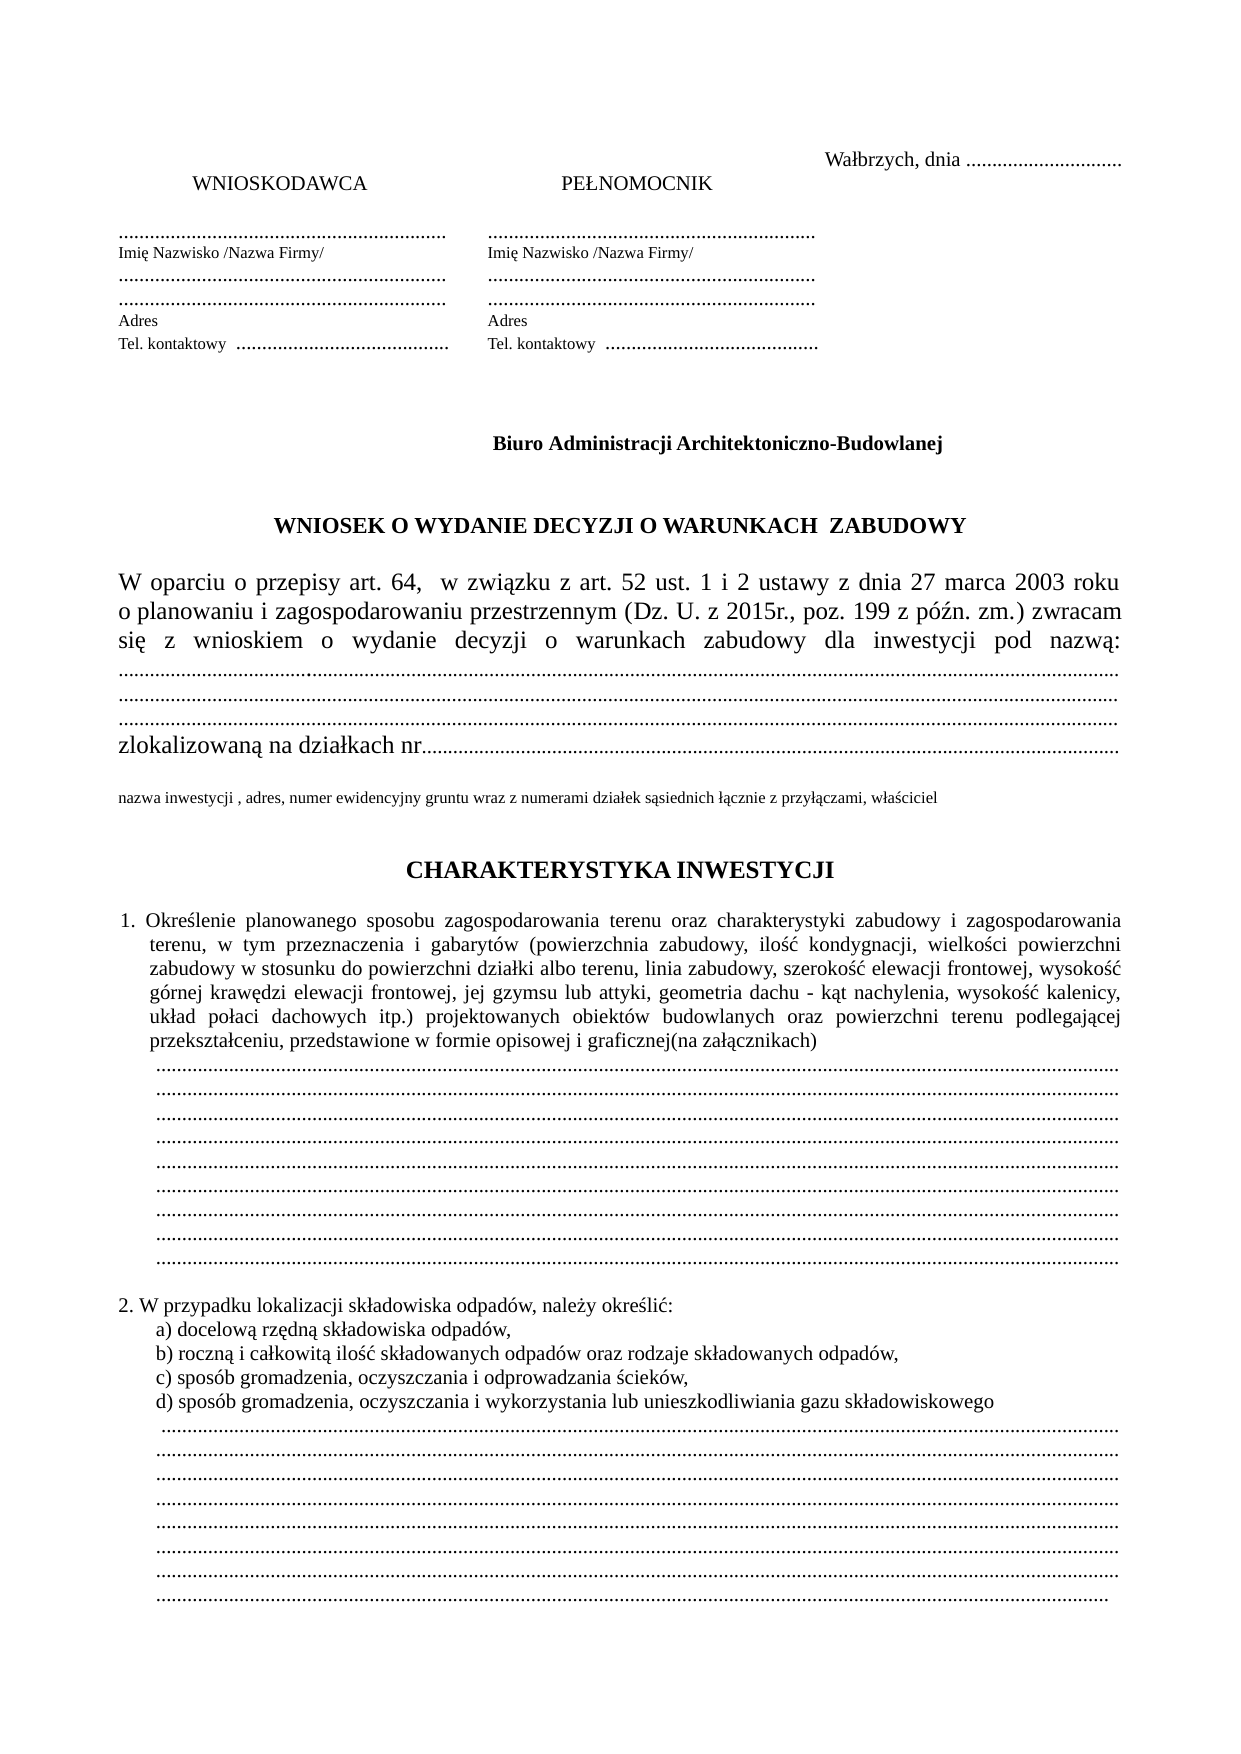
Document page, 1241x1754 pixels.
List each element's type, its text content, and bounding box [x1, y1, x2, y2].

text Adres Adres [118, 310, 1122, 329]
text 2. W przypadku lokalizacji składowiska odpadów, należy określić: [118, 1293, 1122, 1317]
list ........................................................................................................................................................................................ [118, 1413, 1122, 1437]
text WNIOSEK O WYDANIE DECYZJI O WARUNKACH ZABUDOWY [118, 512, 1122, 538]
text CHARAKTERYSTYKA INWESTYCJI [118, 855, 1122, 884]
list a) docelową rzędną składowiska odpadów, [118, 1317, 1122, 1341]
text WNIOSKODAWCA PEŁNOMOCNIK [118, 171, 1122, 195]
text 1. Określenie planowanego sposobu zagospodarowania terenu oraz charakterystyki zabudowy i zagospodarowania terenu, w tym przeznaczenia i gabarytów (powierzchnia zabudowy, ilość kondygnacji, wielkości powierzchni zabudowy w stosunku do powierzchni działki albo terenu, linia zabudowy, szerokość elewacji frontowej, wysokość górnej krawędzi elewacji frontowej, jej gzymsu lub attyki, geometria dachu - kąt nachylenia, wysokość kalenicy, układ połaci dachowych itp.) projektowanych obiektów budowlanych oraz powierzchni terenu podlegającej przekształceniu, przedstawione w formie opisowej i graficznej(na załącznikach) [120, 908, 1122, 1052]
text .................................................................................................................................................................................................................................................................................................................................................................................................................................................................................................................................................................................................................................................................................................................................................................... ......................................................................................................................................................................................... ......................................................................................................................................................................................... ....................................................................................................................................................................................... [156, 1437, 1122, 1606]
list d) sposób gromadzenia, oczyszczania i wykorzystania lub unieszkodliwiania gazu składowiskowego [118, 1389, 1122, 1413]
text nazwa inwestycji , adres, numer ewidencyjny gruntu wraz z numerami działek sąsiednich łącznie z przyłączami, właściciel [118, 788, 1122, 807]
text Wałbrzych, dnia .............................. [118, 147, 1122, 171]
text W oparciu o przepisy art. 64, w związku z art. 52 ust. 1 i 2 ustawy z dnia 27 marca 2003 roku o planowaniu i zagospodarowaniu przestrzennym (Dz. U. z 2015r., poz. 199 z późn. zm.) zwracam się z wnioskiem o wydanie decyzji o warunkach zabudowy dla inwestycji pod nazwą: ................................................................................................................................................................................................................................................................................................................................................................................................................................................................................................................................................................................................ [118, 567, 1122, 730]
text .................................................................................................................................................................................................................................................................................................................................................................................................................................................................................................................................................................................................................................................................................................................................................................... [156, 1076, 1122, 1173]
text ............................................................... ............................................................... [118, 219, 1122, 243]
text Biuro Administracji Architektoniczno-Budowlanej [118, 431, 1122, 454]
text zlokalizowaną na działkach nr...................................................................................................................................... [118, 730, 1122, 788]
list b) roczną i całkowitą ilość składowanych odpadów oraz rodzaje składowanych odpadów, [118, 1341, 1122, 1365]
text .................................................................................................................................................................................................................................................................................................................................................................................................................................................................................................................................................................................................................................................................................................................................................................... [156, 1173, 1122, 1269]
text ............................................................... ............................................................... [118, 286, 1122, 310]
text Imię Nazwisko /Nazwa Firmy/ Imię Nazwisko /Nazwa Firmy/ [118, 243, 1122, 262]
list c) sposób gromadzenia, oczyszczania i odprowadzania ścieków, [118, 1365, 1122, 1389]
text ............................................................... ............................................................... [118, 262, 1122, 286]
text Tel. kontaktowy ......................................... Tel. kontaktowy ......................................... [118, 329, 1122, 354]
text ......................................................................................................................................................................................... [156, 1052, 1122, 1076]
